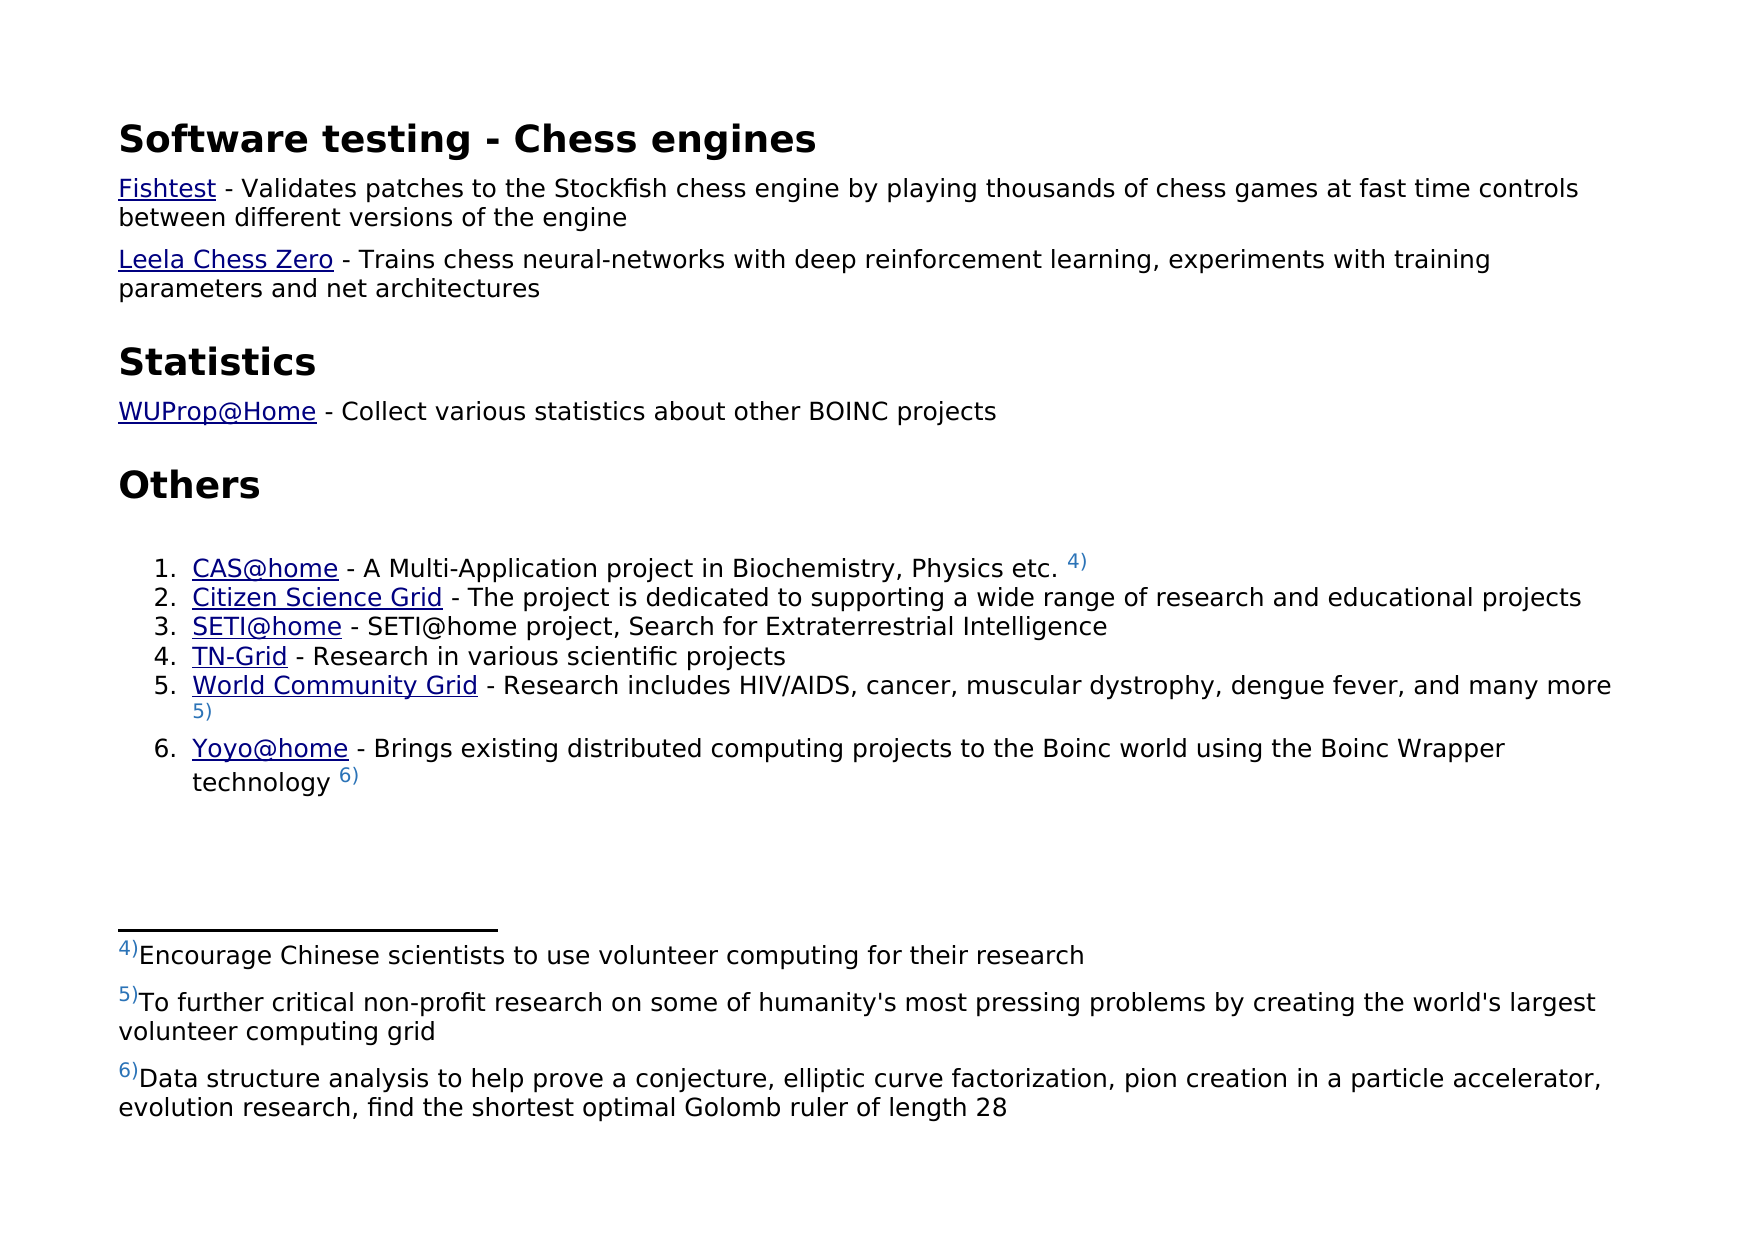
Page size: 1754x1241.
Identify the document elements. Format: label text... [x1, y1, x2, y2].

subtitle Others [118, 464, 1636, 507]
list TN-Grid - Research in various scientific projects [177, 642, 1636, 671]
list Data structure analysis to help prove a conjecture, elliptic curve factorization, pion creation in a particle accelerator, evolution research, find the shortest optimal Golomb ruler of length 28 [118, 1059, 1636, 1122]
text WUProp@Home - Collect various statistics about other BOINC projects [118, 397, 1636, 426]
subtitle Software testing - Chess engines [118, 118, 1636, 162]
text Leela Chess Zero - Trains chess neural-networks with deep reinforcement learning, experiments with training parameters and net architectures [118, 245, 1636, 303]
subtitle Statistics [118, 341, 1636, 384]
list To further critical non-profit research on some of humanity's most pressing problems by creating the world's largest volunteer computing grid [118, 983, 1636, 1046]
list CAS@home - A Multi-Application project in Biochemistry, Physics etc. [177, 549, 1636, 583]
list Yoyo@home - Brings existing distributed computing projects to the Boinc world using the Boinc Wrapper technology [177, 734, 1636, 797]
list World Community Grid - Research includes HIV/AIDS, cancer, muscular dystrophy, dengue fever, and many more [177, 671, 1636, 734]
list Encourage Chinese scientists to use volunteer computing for their research [118, 937, 1636, 971]
list SETI@home - SETI@home project, Search for Extraterrestrial Intelligence [177, 613, 1636, 642]
list Citizen Science Grid - The project is dedicated to supporting a wide range of research and educational projects [177, 583, 1636, 613]
text Fishtest - Validates patches to the Stockfish chess engine by playing thousands of chess games at fast time controls between different versions of the engine [118, 174, 1636, 233]
